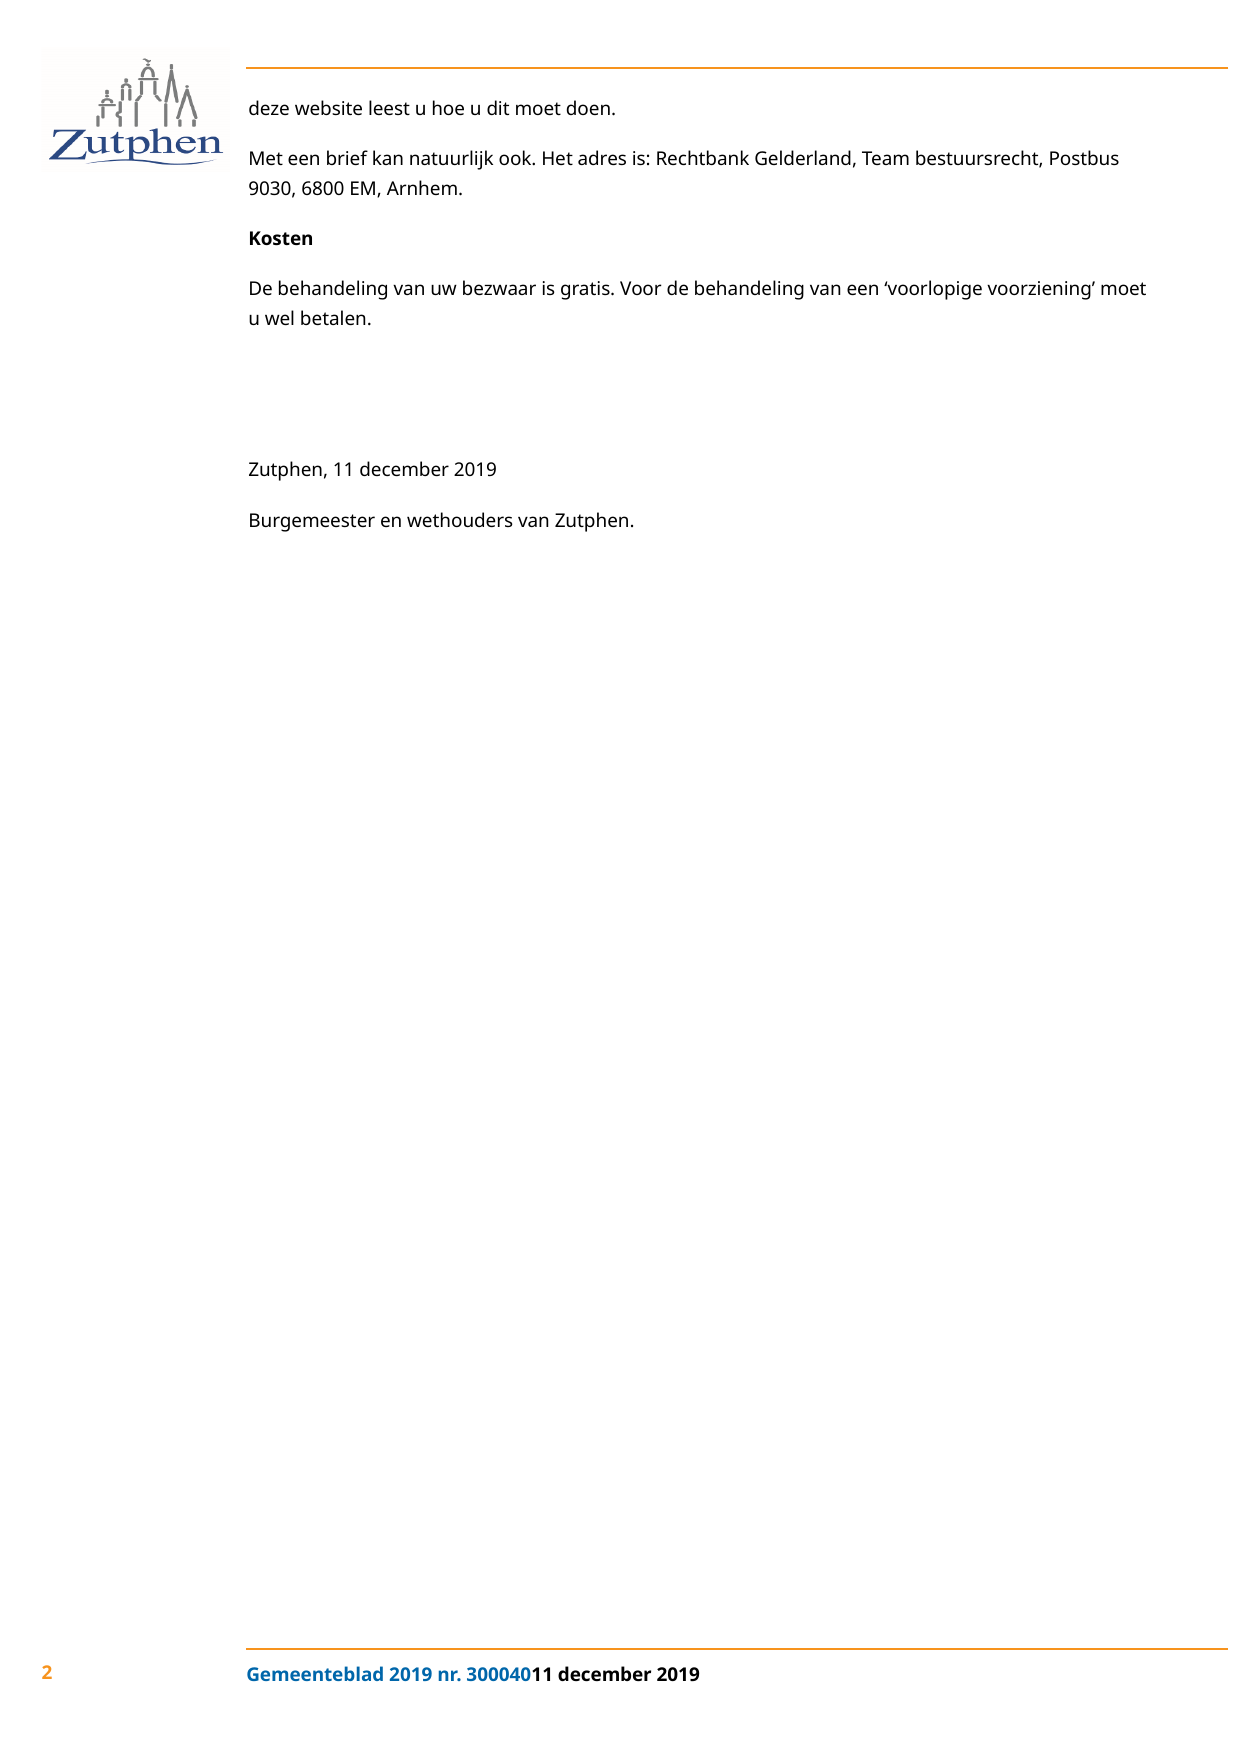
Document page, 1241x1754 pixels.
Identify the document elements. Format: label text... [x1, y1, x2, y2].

text Kosten [248, 225, 1152, 251]
text Zutphen, 11 december 2019 [248, 456, 1152, 482]
text deze website leest u hoe u dit moet doen. [248, 95, 1152, 121]
text De behandeling van uw bezwaar is gratis. Voor de behandeling van een ‘voorlopige voorziening’ moet u wel betalen. [248, 276, 1152, 331]
text Met een brief kan natuurlijk ook. Het adres is: Rechtbank Gelderland, Team bestuursrecht, Postbus 9030, 6800 EM, Arnhem. [248, 145, 1152, 201]
text Burgemeester en wethouders van Zutphen. [248, 507, 1152, 533]
picture [41, 47, 231, 172]
